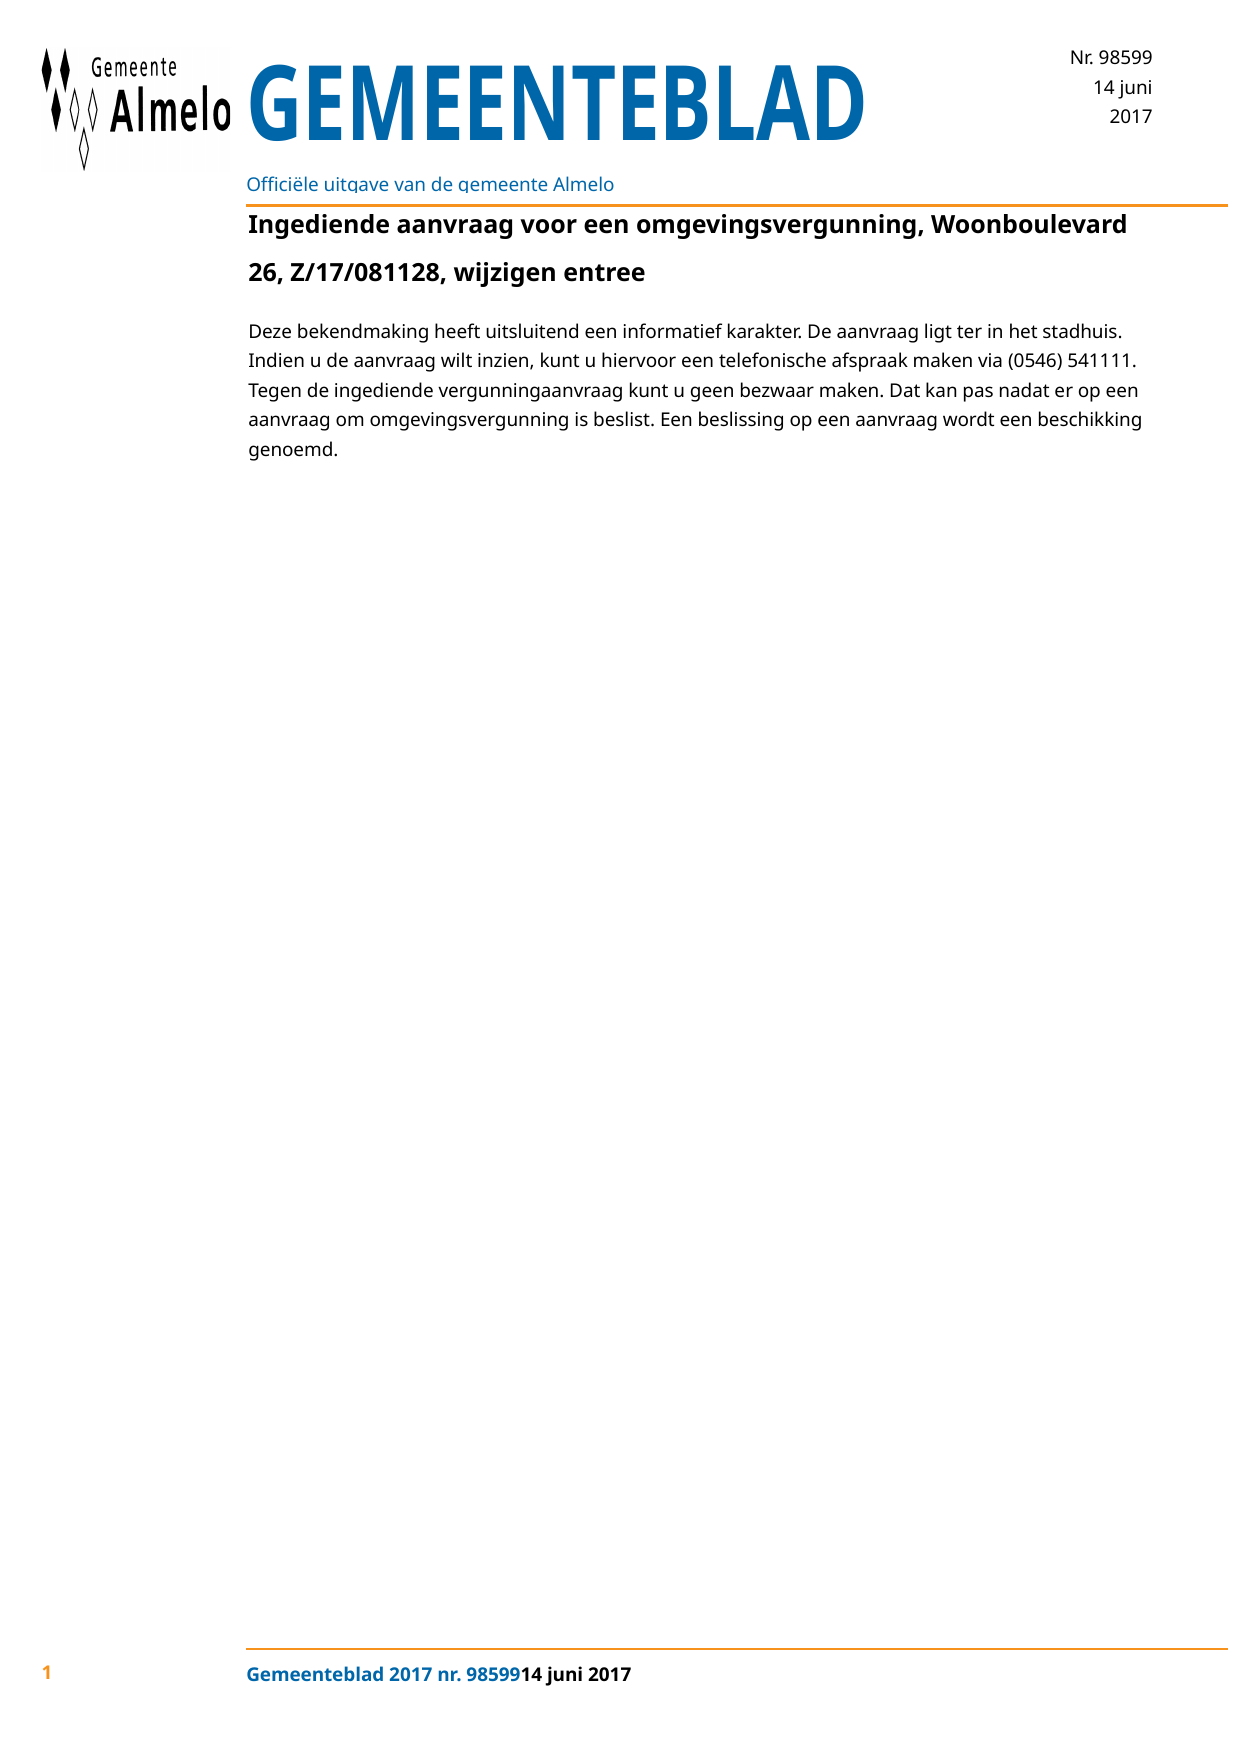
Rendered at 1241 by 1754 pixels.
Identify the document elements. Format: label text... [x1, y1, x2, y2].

text Deze bekendmaking heeft uitsluitend een informatief karakter. De aanvraag ligt ter in het stadhuis. Indien u de aanvraag wilt inzien, kunt u hiervoor een telefonische afspraak maken via (0546) 541111. Tegen de ingediende vergunningaanvraag kunt u geen bezwaar maken. Dat kan pas nadat er op een aanvraag om omgevingsvergunning is beslist. Een beslissing op een aanvraag wordt een beschikking genoemd. [248, 318, 1152, 462]
picture [41, 47, 231, 172]
text Ingediende aanvraag voor een omgevingsvergunning, Woonboulevard 26, Z/17/081128, wijzigen entree [248, 207, 1152, 288]
